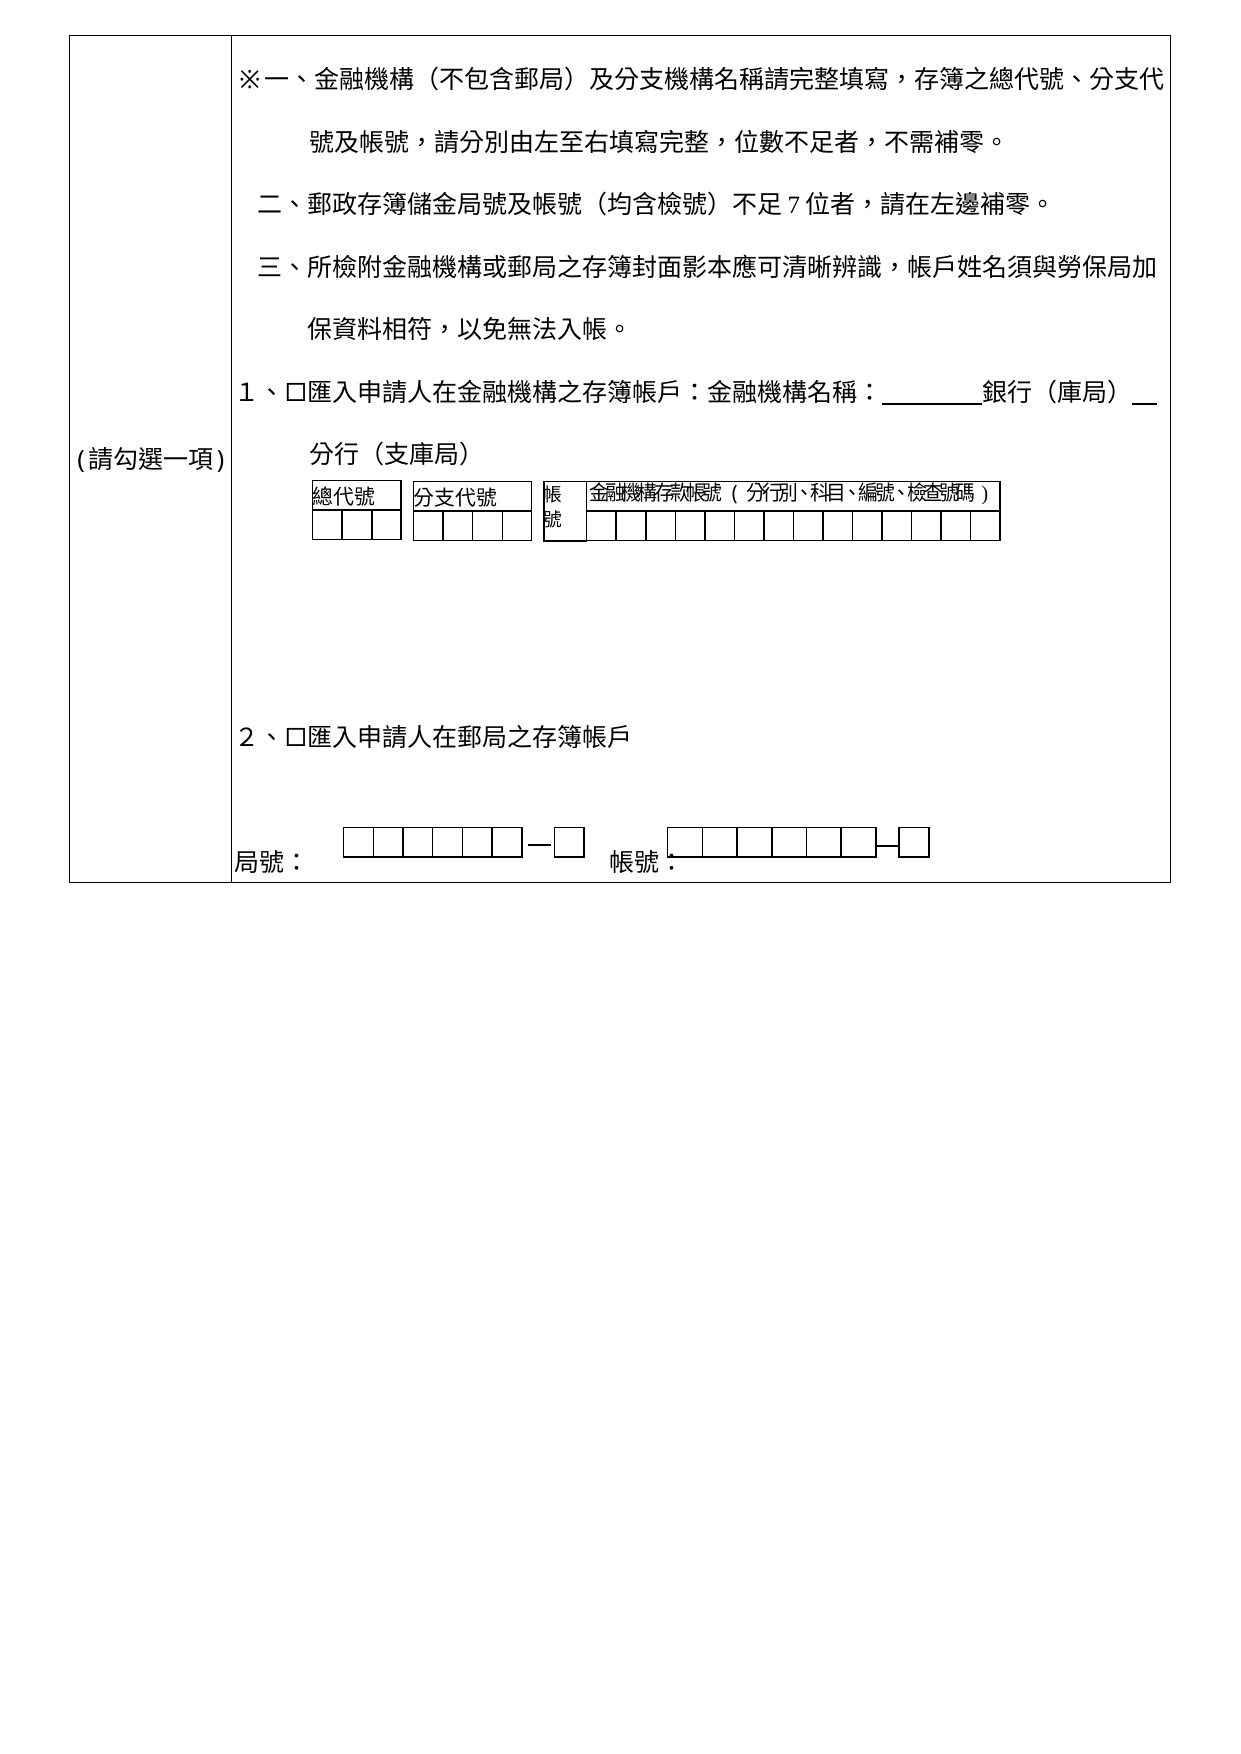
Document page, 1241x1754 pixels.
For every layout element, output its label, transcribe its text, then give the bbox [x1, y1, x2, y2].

table_cell (請勾選一項) [70, 36, 231, 882]
table_cell ※一、金融機構（不包含郵局）及分支機構名稱請完整填寫，存簿之總代號、分支代號及帳號，請分別由左至右填寫完整，位數不足者，不需補零。 二、郵政存簿儲金局號及帳號（均含檢號）不足7位者，請在左邊補零。 三、所檢附金融機構或郵局之存簿封面影本應可清晰辨識，帳戶姓名須與勞保局加保資料相符，以免無法入帳。 １、匯入申請人在金融機構之存簿帳戶：金融機構名稱： 銀行（庫局） 分行（支庫局） ２、匯入申請人在郵局之存簿帳戶 局號： 帳號： [232, 36, 1170, 882]
